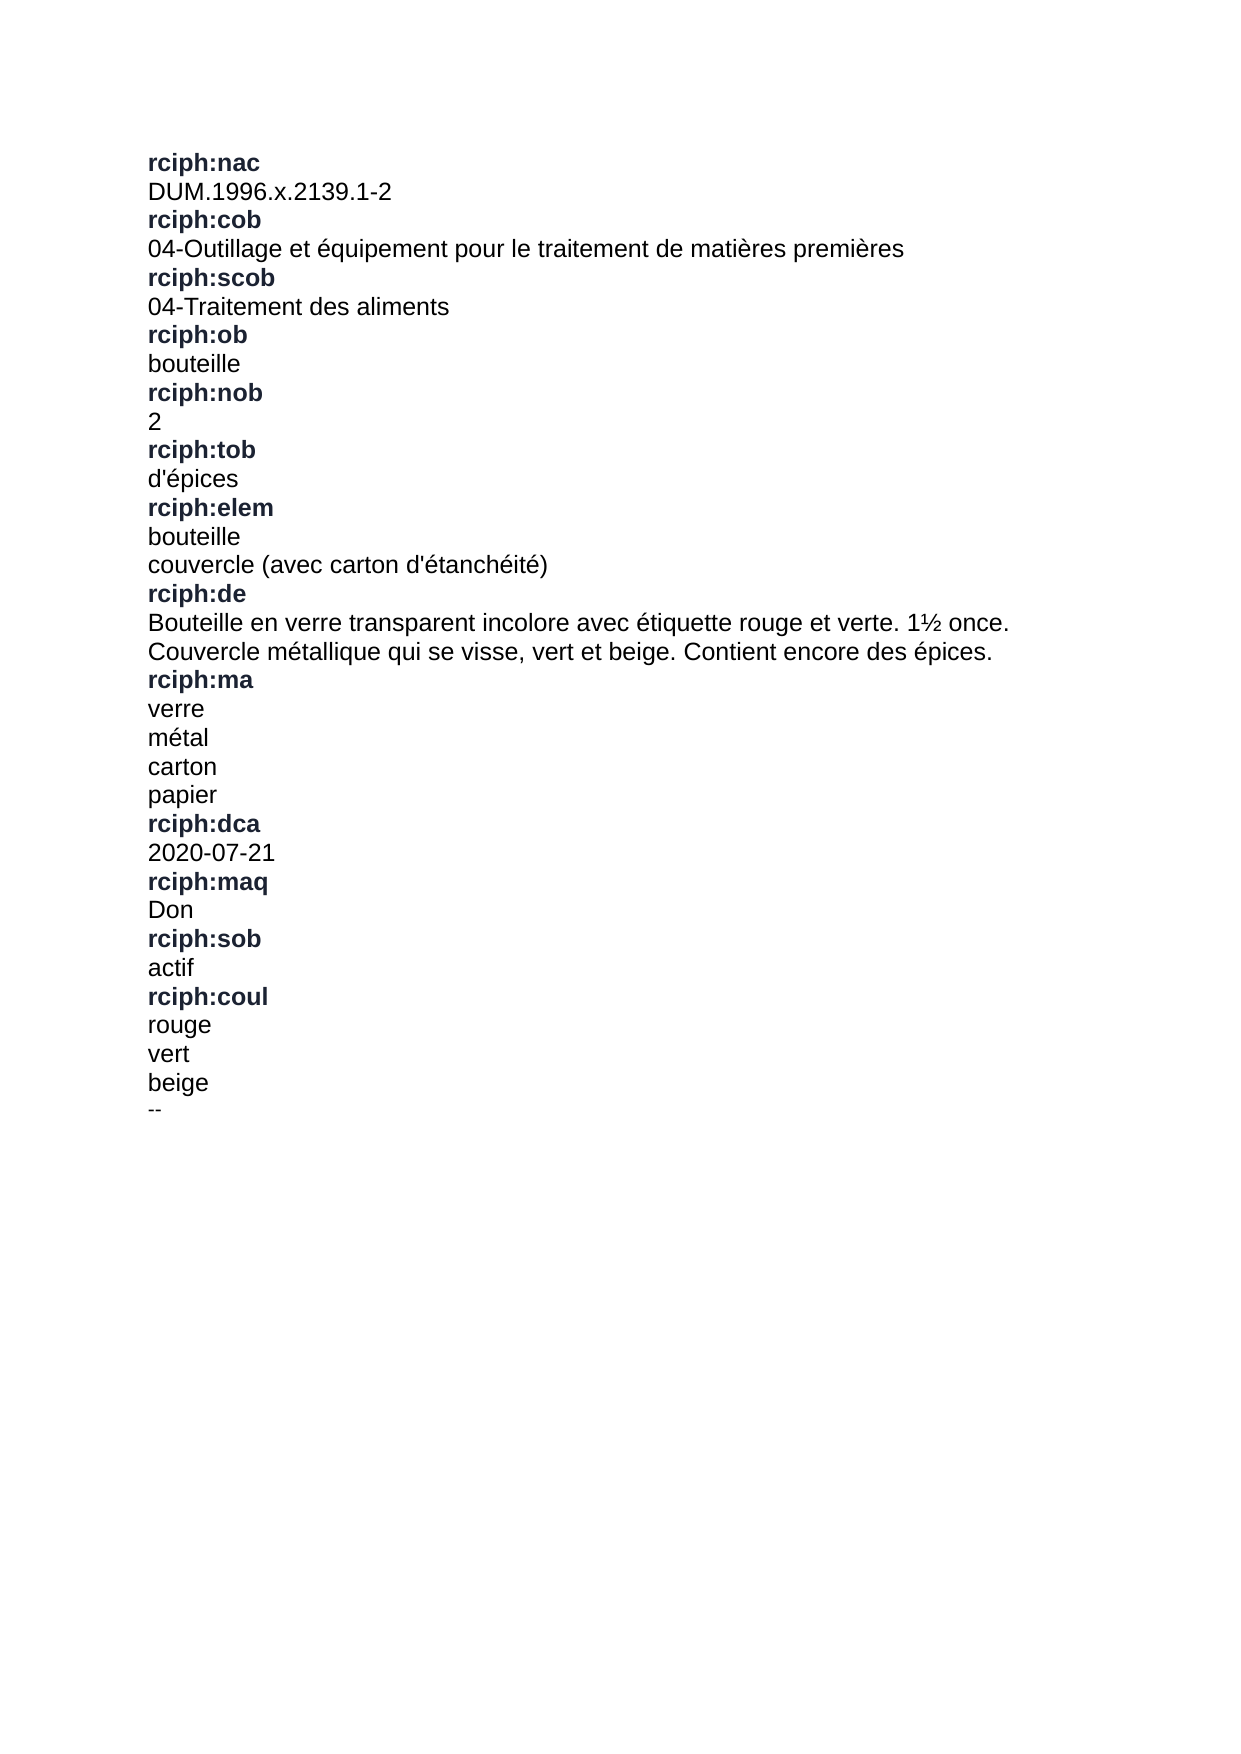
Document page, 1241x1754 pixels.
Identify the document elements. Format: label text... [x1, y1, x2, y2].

text rciph:cob [148, 205, 1092, 234]
text 2020-07-21 [148, 838, 1092, 866]
text rciph:sob [148, 924, 1092, 953]
text verre [148, 694, 1092, 723]
text métal [148, 723, 1092, 751]
text beige [148, 1068, 1092, 1096]
text bouteille [148, 349, 1092, 378]
text rouge [148, 1010, 1092, 1039]
text rciph:elem [148, 493, 1092, 521]
text rciph:nob [148, 378, 1092, 406]
text Bouteille en verre transparent incolore avec étiquette rouge et verte. 1½ once. Couvercle métallique qui se visse, vert et beige. Contient encore des épices. [148, 608, 1092, 665]
text rciph:ob [148, 320, 1092, 349]
text -- [148, 1096, 1092, 1120]
text rciph:tob [148, 435, 1092, 464]
text rciph:de [148, 579, 1092, 608]
text 04-Outillage et équipement pour le traitement de matières premières [148, 234, 1092, 263]
text rciph:scob [148, 263, 1092, 291]
text rciph:nac [148, 148, 1092, 176]
text rciph:maq [148, 866, 1092, 895]
text rciph:dca [148, 809, 1092, 838]
text rciph:ma [148, 665, 1092, 694]
text carton [148, 751, 1092, 780]
text papier [148, 780, 1092, 809]
text vert [148, 1039, 1092, 1068]
text rciph:coul [148, 981, 1092, 1010]
text DUM.1996.x.2139.1-2 [148, 176, 1092, 205]
text d'épices [148, 464, 1092, 493]
text 04-Traitement des aliments [148, 291, 1092, 320]
text couvercle (avec carton d'étanchéité) [148, 550, 1092, 579]
text bouteille [148, 521, 1092, 550]
text 2 [148, 406, 1092, 435]
text actif [148, 953, 1092, 981]
text Don [148, 895, 1092, 924]
